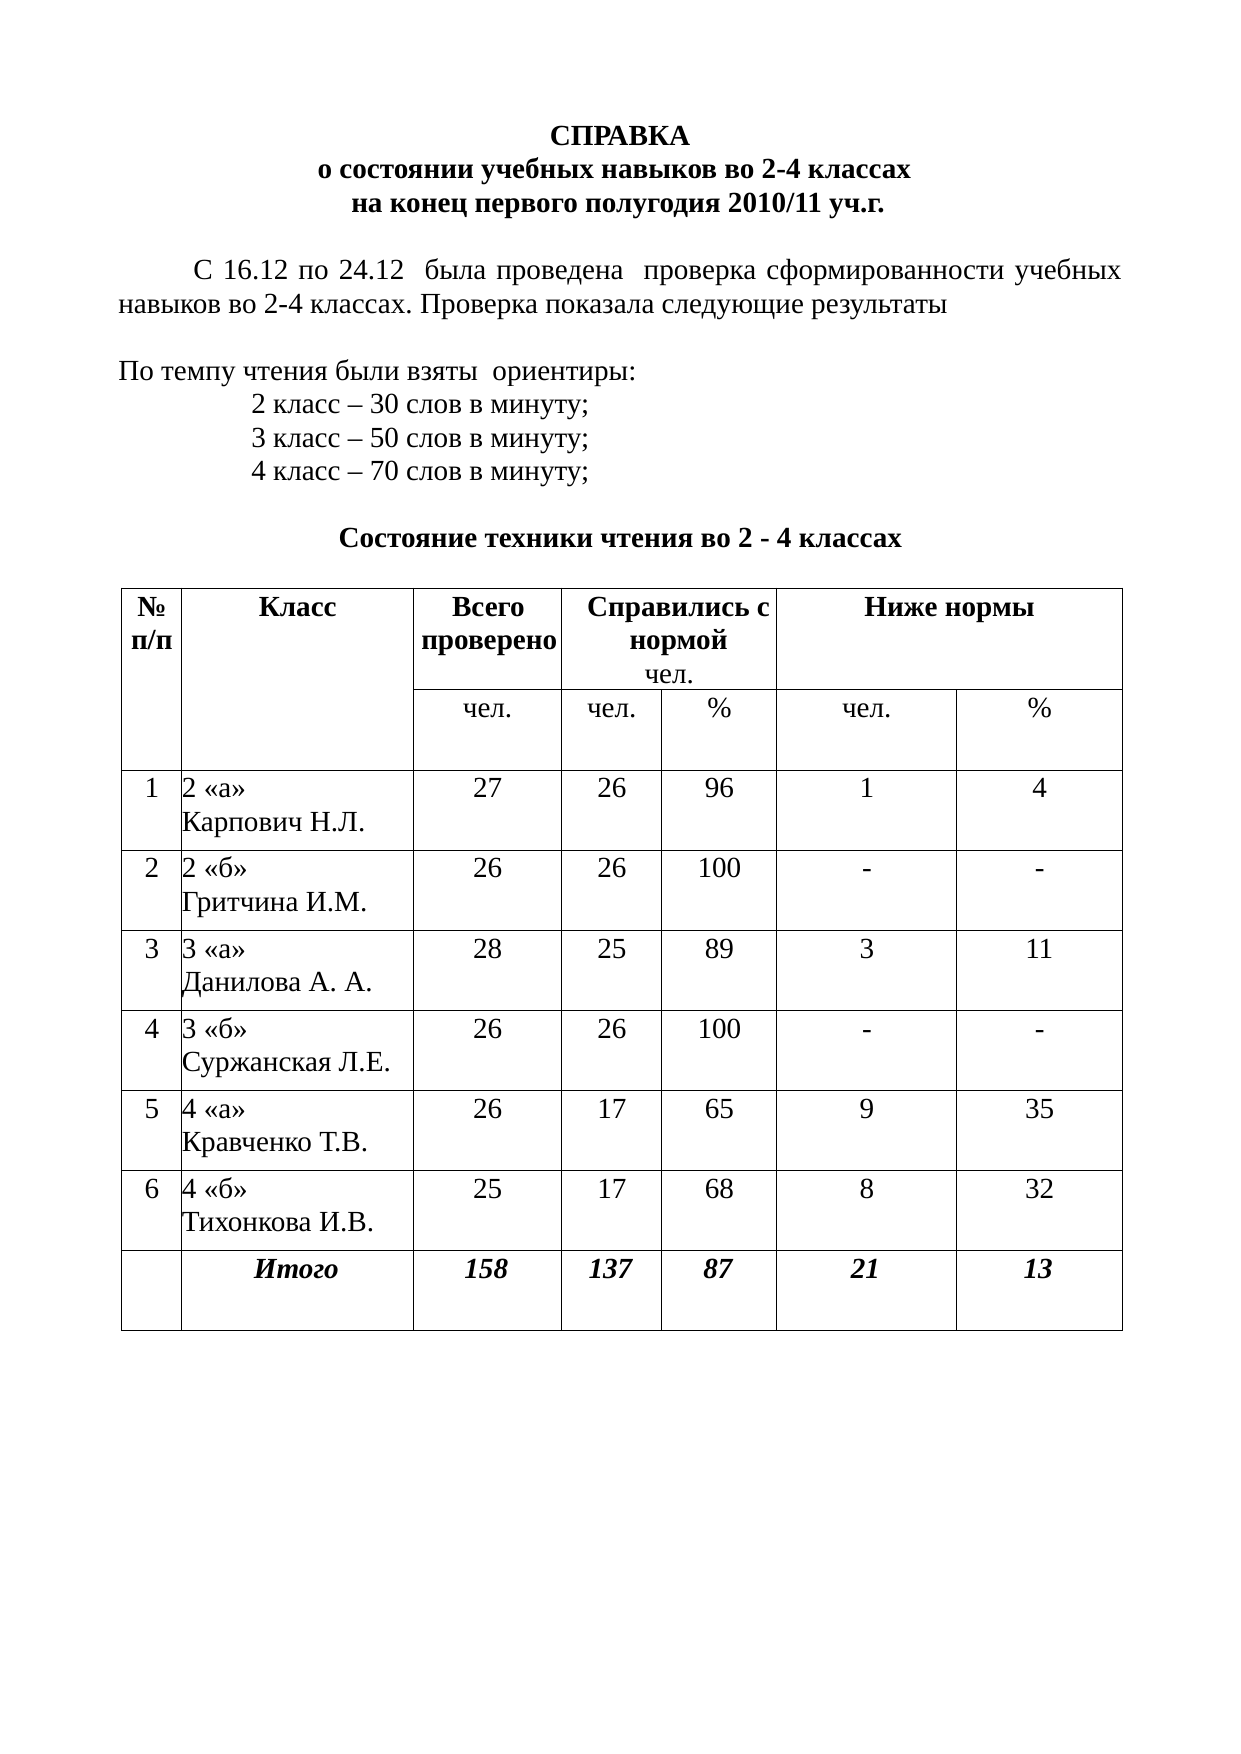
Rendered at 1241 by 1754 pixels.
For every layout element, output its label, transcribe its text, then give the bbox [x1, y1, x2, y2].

table_cell 8 [777, 1171, 956, 1250]
text на конец первого полугодия 2010/11 уч.г. [118, 185, 1117, 219]
table_cell 21 [777, 1251, 956, 1330]
table_cell 35 [957, 1091, 1122, 1170]
table_cell 25 [414, 1204, 561, 1250]
table_cell 89 [662, 931, 776, 1010]
table_cell 4 «б» Тихонкова И.В. [182, 1238, 413, 1250]
table_cell 1 [122, 804, 181, 849]
table_cell 26 [414, 1044, 561, 1090]
table_cell 2 [122, 884, 181, 930]
table_cell 65 [662, 1091, 776, 1170]
table_cell [122, 1285, 181, 1330]
table_cell 1 [777, 804, 956, 849]
table_cell % [662, 724, 776, 769]
table_header Всего проверено [414, 656, 561, 689]
table_cell 68 [662, 1171, 776, 1250]
table_cell 27 [414, 771, 561, 849]
table_cell чел. [562, 724, 661, 769]
table_cell 2 «а» Карпович Н.Л. [182, 771, 413, 849]
table_cell 26 [414, 1124, 561, 1170]
table_cell 26 [562, 804, 661, 849]
text СПРАВКА [118, 118, 1121, 152]
table_header Справились с нормой чел. [562, 589, 776, 689]
table_cell 4 «а» Кравченко Т.В. [182, 1158, 413, 1170]
table_cell 100 [662, 884, 776, 930]
table_cell - [957, 884, 1122, 930]
text По темпу чтения были взяты ориентиры: [118, 353, 1122, 386]
table_cell 6 [122, 1204, 181, 1250]
table_cell - [777, 884, 956, 930]
text С 16.12 по 24.12 была проведена проверка сформированности учебных навыков во 2-4 классах. Проверка показала следующие результаты [118, 252, 1122, 319]
table_cell 26 [562, 1011, 661, 1090]
table_header Класс [182, 622, 413, 769]
table_cell 17 [562, 1171, 661, 1250]
table_cell 5 [122, 1124, 181, 1170]
table_cell 4 [122, 1044, 181, 1090]
table_cell - [777, 1011, 956, 1090]
text 3 класс – 50 слов в минуту; [251, 420, 1122, 453]
table_cell 3 [122, 964, 181, 1010]
table_header № п/п [122, 656, 181, 769]
table_cell 26 [414, 851, 561, 930]
table_cell 2 «б» Гритчина И.М. [182, 851, 413, 930]
table_cell 17 [562, 1091, 661, 1170]
text 4 класс – 70 слов в минуту; [251, 453, 1122, 487]
table_cell 26 [562, 884, 661, 930]
table_cell 3 [777, 931, 956, 1010]
table_cell 25 [562, 931, 661, 1010]
table_cell Итого [182, 1285, 413, 1330]
table_cell 87 [662, 1251, 776, 1330]
table_cell 13 [957, 1251, 1122, 1330]
table_cell 137 [562, 1251, 661, 1330]
table_cell 28 [414, 964, 561, 1010]
table_header Ниже нормы [777, 589, 1122, 689]
table_cell 4 [957, 804, 1122, 849]
table_cell 100 [662, 1011, 776, 1090]
table_cell 96 [662, 804, 776, 849]
table_cell 32 [957, 1171, 1122, 1250]
table_cell 158 [414, 1285, 561, 1330]
text 2 класс – 30 слов в минуту; [251, 386, 1122, 420]
table_cell чел. [777, 724, 956, 769]
text о состоянии учебных навыков во 2-4 классах [118, 152, 1117, 185]
text Состояние техники чтения во 2 - 4 классах [118, 521, 1122, 554]
table_cell 3 «б» Суржанская Л.Е. [182, 1078, 413, 1090]
table_cell 9 [777, 1091, 956, 1170]
table_cell % [957, 724, 1122, 769]
table_cell 11 [957, 931, 1122, 1010]
table_cell - [957, 1011, 1122, 1090]
table_cell чел. [414, 690, 561, 769]
table_cell 3 «а» Данилова А. А. [182, 998, 413, 1010]
